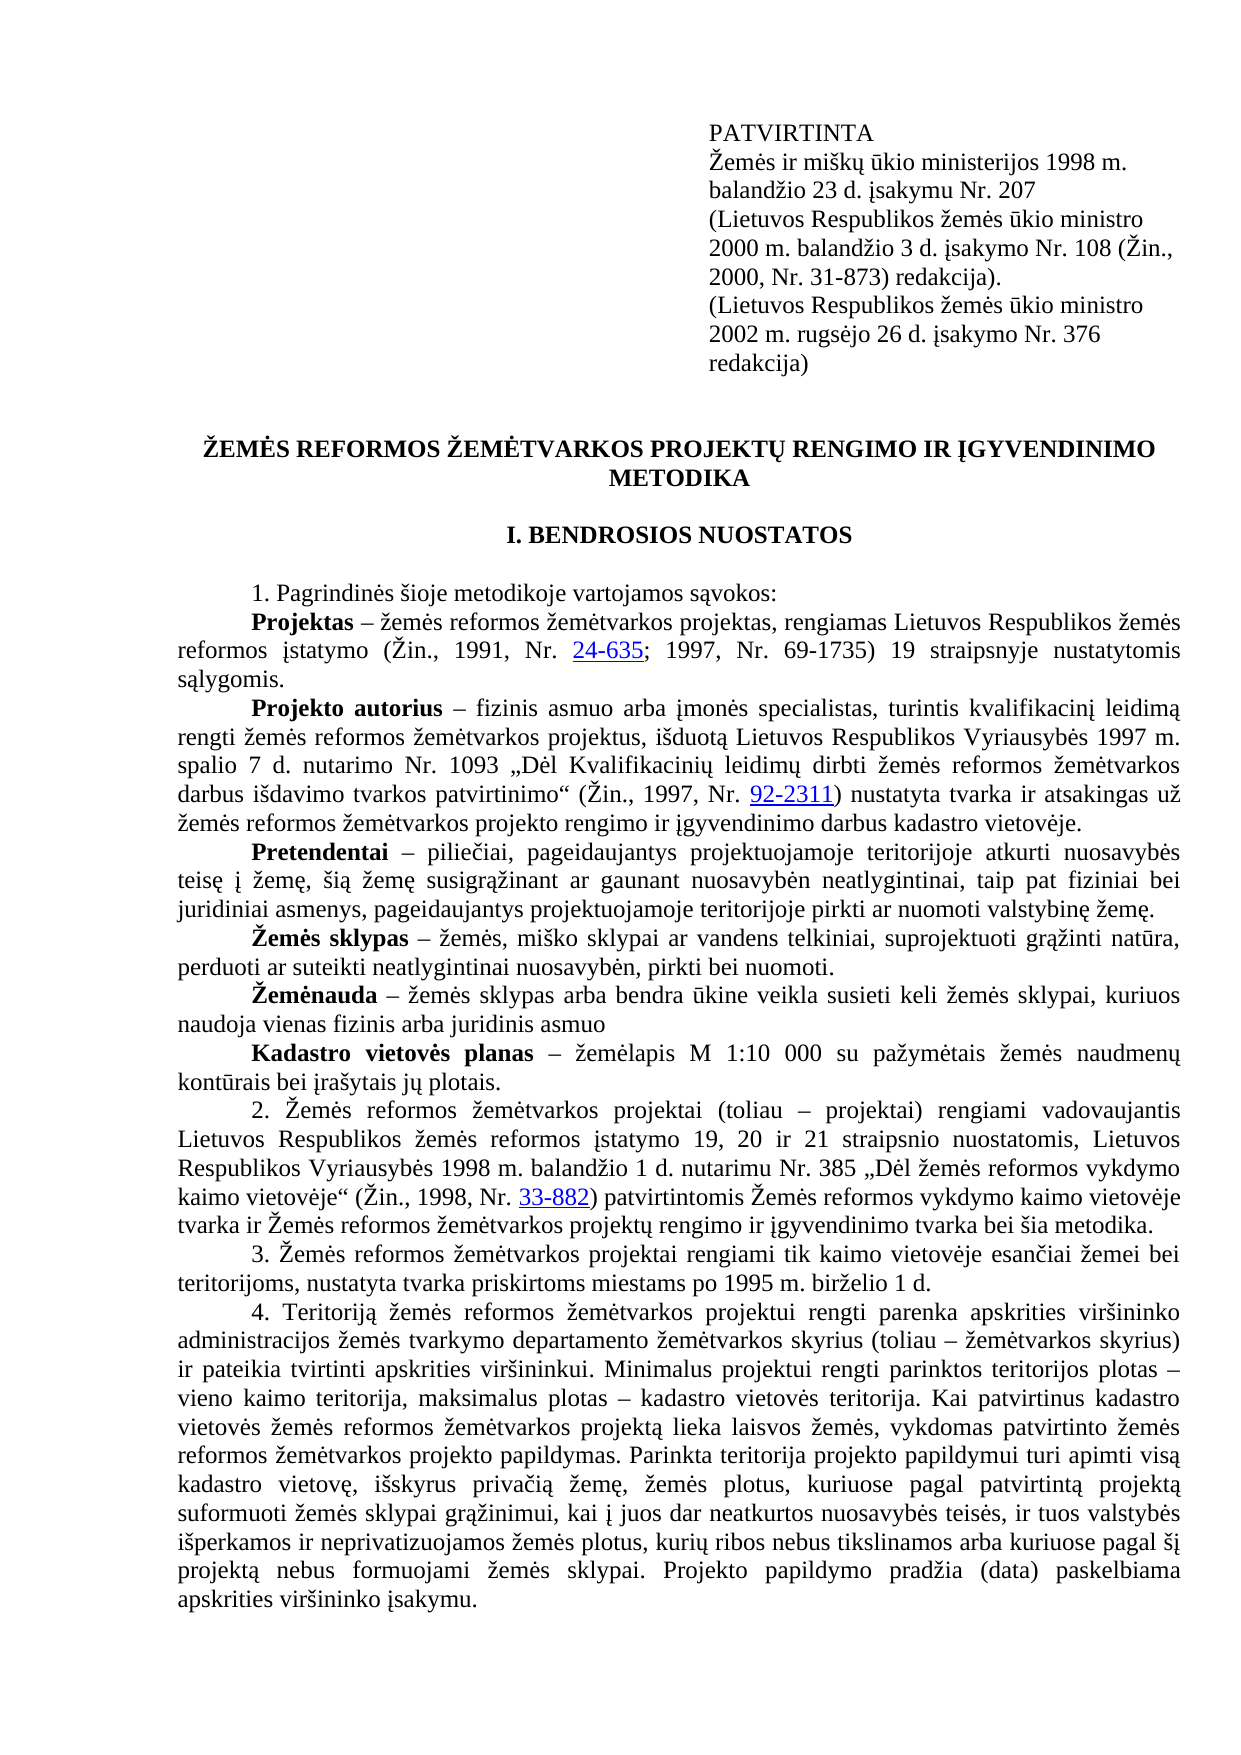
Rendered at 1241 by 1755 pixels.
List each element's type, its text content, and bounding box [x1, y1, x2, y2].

text 1. Pagrindinės šioje metodikoje vartojamos sąvokos: [177, 578, 1181, 607]
text redakcija) [177, 348, 1181, 377]
text (Lietuvos Respublikos žemės ūkio ministro [177, 291, 1181, 319]
text 2000 m. balandžio 3 d. įsakymo Nr. 108 (Žin., [177, 233, 1181, 262]
text Projekto autorius – fizinis asmuo arba įmonės specialistas, turintis kvalifikacinį leidimą rengti žemės reformos žemėtvarkos projektus, išduotą Lietuvos Respublikos Vyriausybės 1997 m. spalio 7 d. nutarimo Nr. 1093 „Dėl Kvalifikacinių leidimų dirbti žemės reformos žemėtvarkos darbus išdavimo tvarkos patvirtinimo“ (Žin., 1997, Nr. 92-2311) nustatyta tvarka ir atsakingas už žemės reformos žemėtvarkos projekto rengimo ir įgyvendinimo darbus kadastro vietovėje. [177, 693, 1181, 837]
text Žemėnauda – žemės sklypas arba bendra ūkine veikla susieti keli žemės sklypai, kuriuos naudoja vienas fizinis arba juridinis asmuo [177, 981, 1181, 1038]
text ŽEMĖS REFORMOS ŽEMĖTVARKOS PROJEKTŲ RENGIMO IR ĮGYVENDINIMO METODIKA [177, 434, 1181, 492]
text 4. Teritoriją žemės reformos žemėtvarkos projektui rengti parenka apskrities viršininko administracijos žemės tvarkymo departamento žemėtvarkos skyrius (toliau – žemėtvarkos skyrius) ir pateikia tvirtinti apskrities viršininkui. Minimalus projektui rengti parinktos teritorijos plotas – vieno kaimo teritorija, maksimalus plotas – kadastro vietovės teritorija. Kai patvirtinus kadastro vietovės žemės reformos žemėtvarkos projektą lieka laisvos žemės, vykdomas patvirtinto žemės reformos žemėtvarkos projekto papildymas. Parinkta teritorija projekto papildymui turi apimti visą kadastro vietovę, išskyrus privačią žemę, žemės plotus, kuriuose pagal patvirtintą projektą suformuoti žemės sklypai grąžinimui, kai į juos dar neatkurtos nuosavybės teisės, ir tuos valstybės išperkamos ir neprivatizuojamos žemės plotus, kurių ribos nebus tikslinamos arba kuriuose pagal šį projektą nebus formuojami žemės sklypai. Projekto papildymo pradžia (data) paskelbiama apskrities viršininko įsakymu. [177, 1297, 1181, 1613]
text 2. Žemės reformos žemėtvarkos projektai (toliau – projektai) rengiami vadovaujantis Lietuvos Respublikos žemės reformos įstatymo 19, 20 ir 21 straipsnio nuostatomis, Lietuvos Respublikos Vyriausybės 1998 m. balandžio 1 d. nutarimu Nr. 385 „Dėl žemės reformos vykdymo kaimo vietovėje“ (Žin., 1998, Nr. 33-882) patvirtintomis Žemės reformos vykdymo kaimo vietovėje tvarka ir Žemės reformos žemėtvarkos projektų rengimo ir įgyvendinimo tvarka bei šia metodika. [177, 1096, 1181, 1239]
text Žemės ir miškų ūkio ministerijos 1998 m. [177, 147, 1181, 176]
text Pretendentai – piliečiai, pageidaujantys projektuojamoje teritorijoje atkurti nuosavybės teisę į žemę, šią žemę susigrąžinant ar gaunant nuosavybėn neatlygintinai, taip pat fiziniai bei juridiniai asmenys, pageidaujantys projektuojamoje teritorijoje pirkti ar nuomoti valstybinę žemę. [177, 837, 1181, 923]
text PATVIRTINTA [709, 118, 1181, 147]
text Žemės sklypas – žemės, miško sklypai ar vandens telkiniai, suprojektuoti grąžinti natūra, perduoti ar suteikti neatlygintinai nuosavybėn, pirkti bei nuomoti. [177, 923, 1181, 981]
text 2000, Nr. 31-873) redakcija). [177, 262, 1181, 291]
text 3. Žemės reformos žemėtvarkos projektai rengiami tik kaimo vietovėje esančiai žemei bei teritorijoms, nustatyta tvarka priskirtoms miestams po 1995 m. birželio 1 d. [177, 1239, 1181, 1297]
text 2002 m. rugsėjo 26 d. įsakymo Nr. 376 [177, 319, 1181, 348]
text balandžio 23 d. įsakymu Nr. 207 [177, 176, 1181, 204]
text I. BENDROSIOS NUOSTATOS [177, 521, 1181, 549]
text Projektas – žemės reformos žemėtvarkos projektas, rengiamas Lietuvos Respublikos žemės reformos įstatymo (Žin., 1991, Nr. 24-635; 1997, Nr. 69-1735) 19 straipsnyje nustatytomis sąlygomis. [177, 607, 1181, 693]
text Kadastro vietovės planas – žemėlapis M 1:10 000 su pažymėtais žemės naudmenų kontūrais bei įrašytais jų plotais. [177, 1038, 1181, 1096]
text (Lietuvos Respublikos žemės ūkio ministro [177, 204, 1181, 233]
